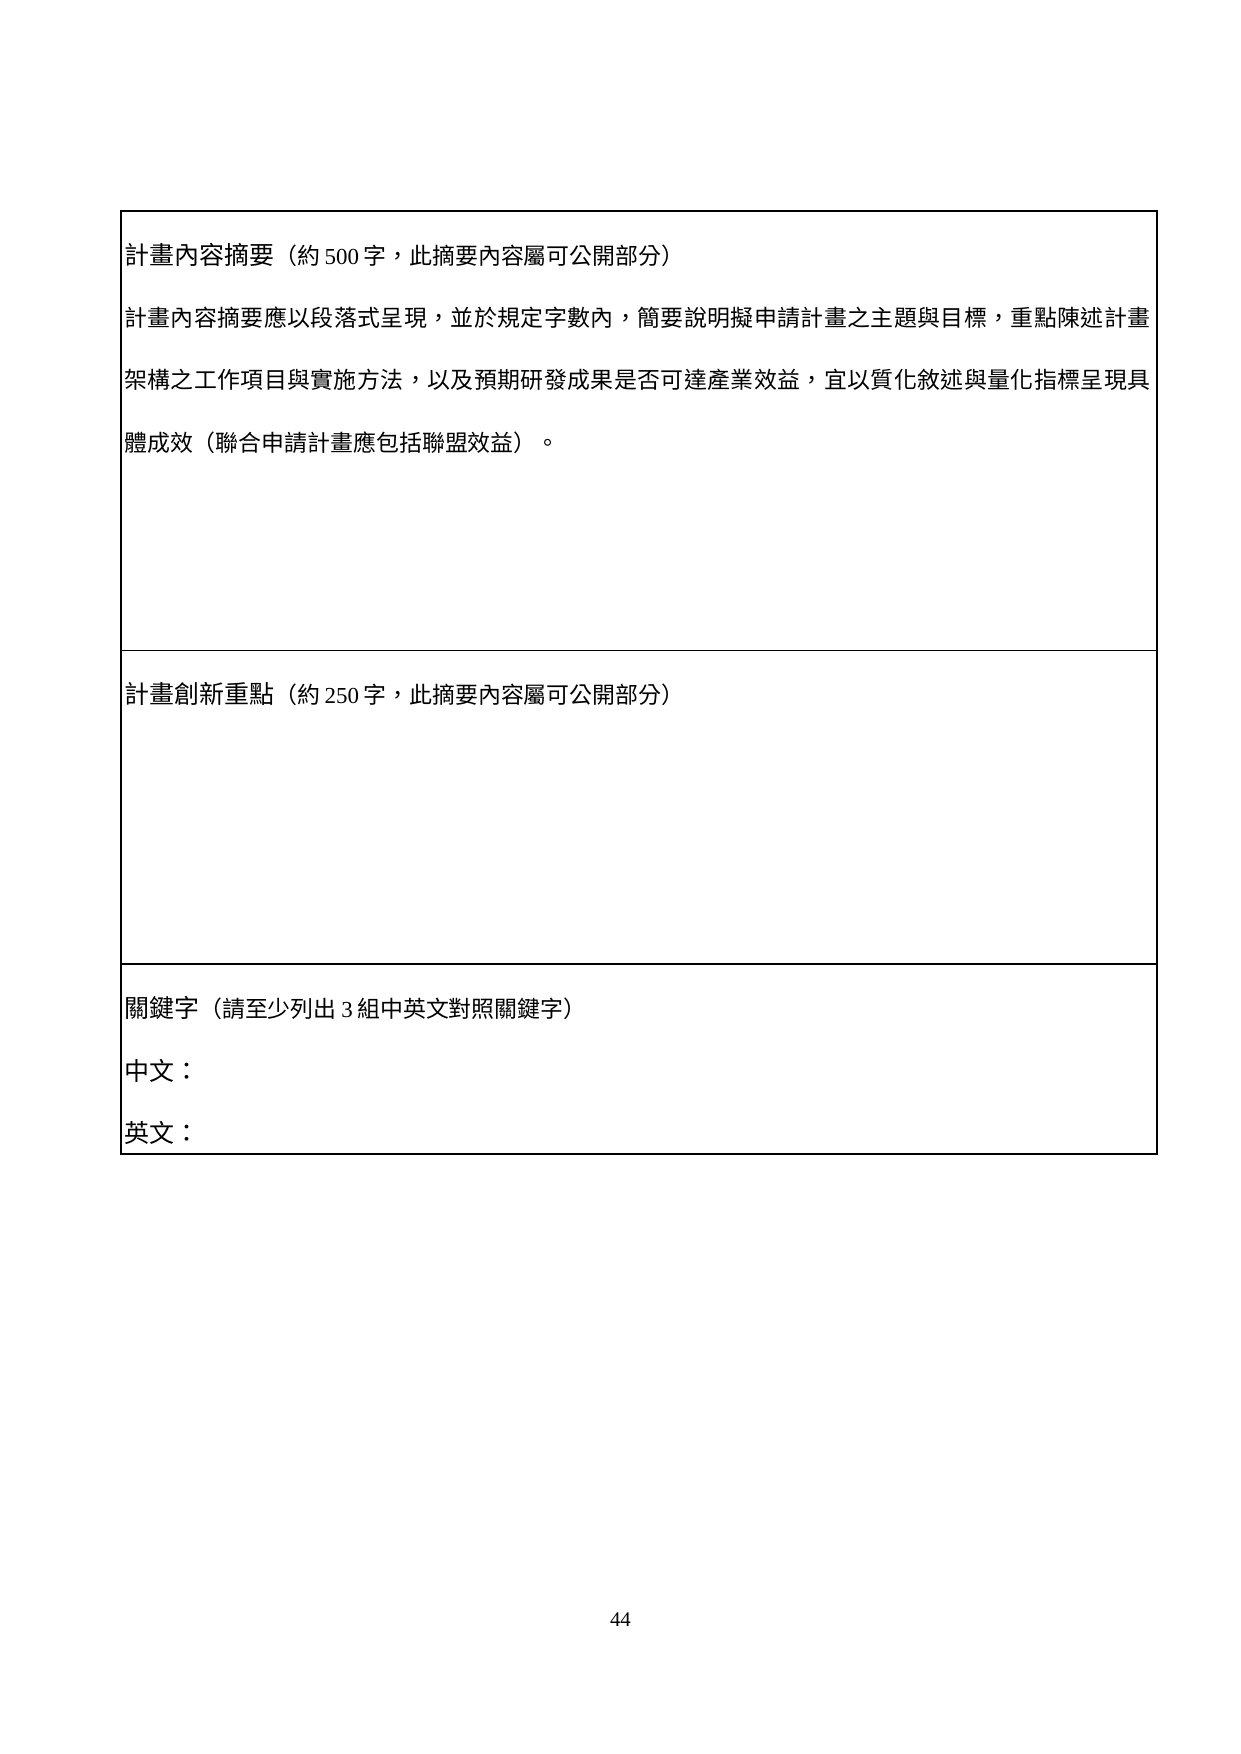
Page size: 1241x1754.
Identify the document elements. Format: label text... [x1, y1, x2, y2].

table_cell 關鍵字（請至少列出3組中英文對照關鍵字） 中文： 英文： [122, 965, 1156, 1153]
table_header 計畫內容摘要（約500字，此摘要內容屬可公開部分） 計畫內容摘要應以段落式呈現，並於規定字數內，簡要說明擬申請計畫之主題與目標，重點陳述計畫架構之工作項目與實施方法，以及預期研發成果是否可達產業效益，宜以質化敘述與量化指標呈現具體成效（聯合申請計畫應包括聯盟效益）。 [122, 212, 1156, 650]
table_cell 計畫創新重點（約250字，此摘要內容屬可公開部分） [122, 651, 1156, 963]
